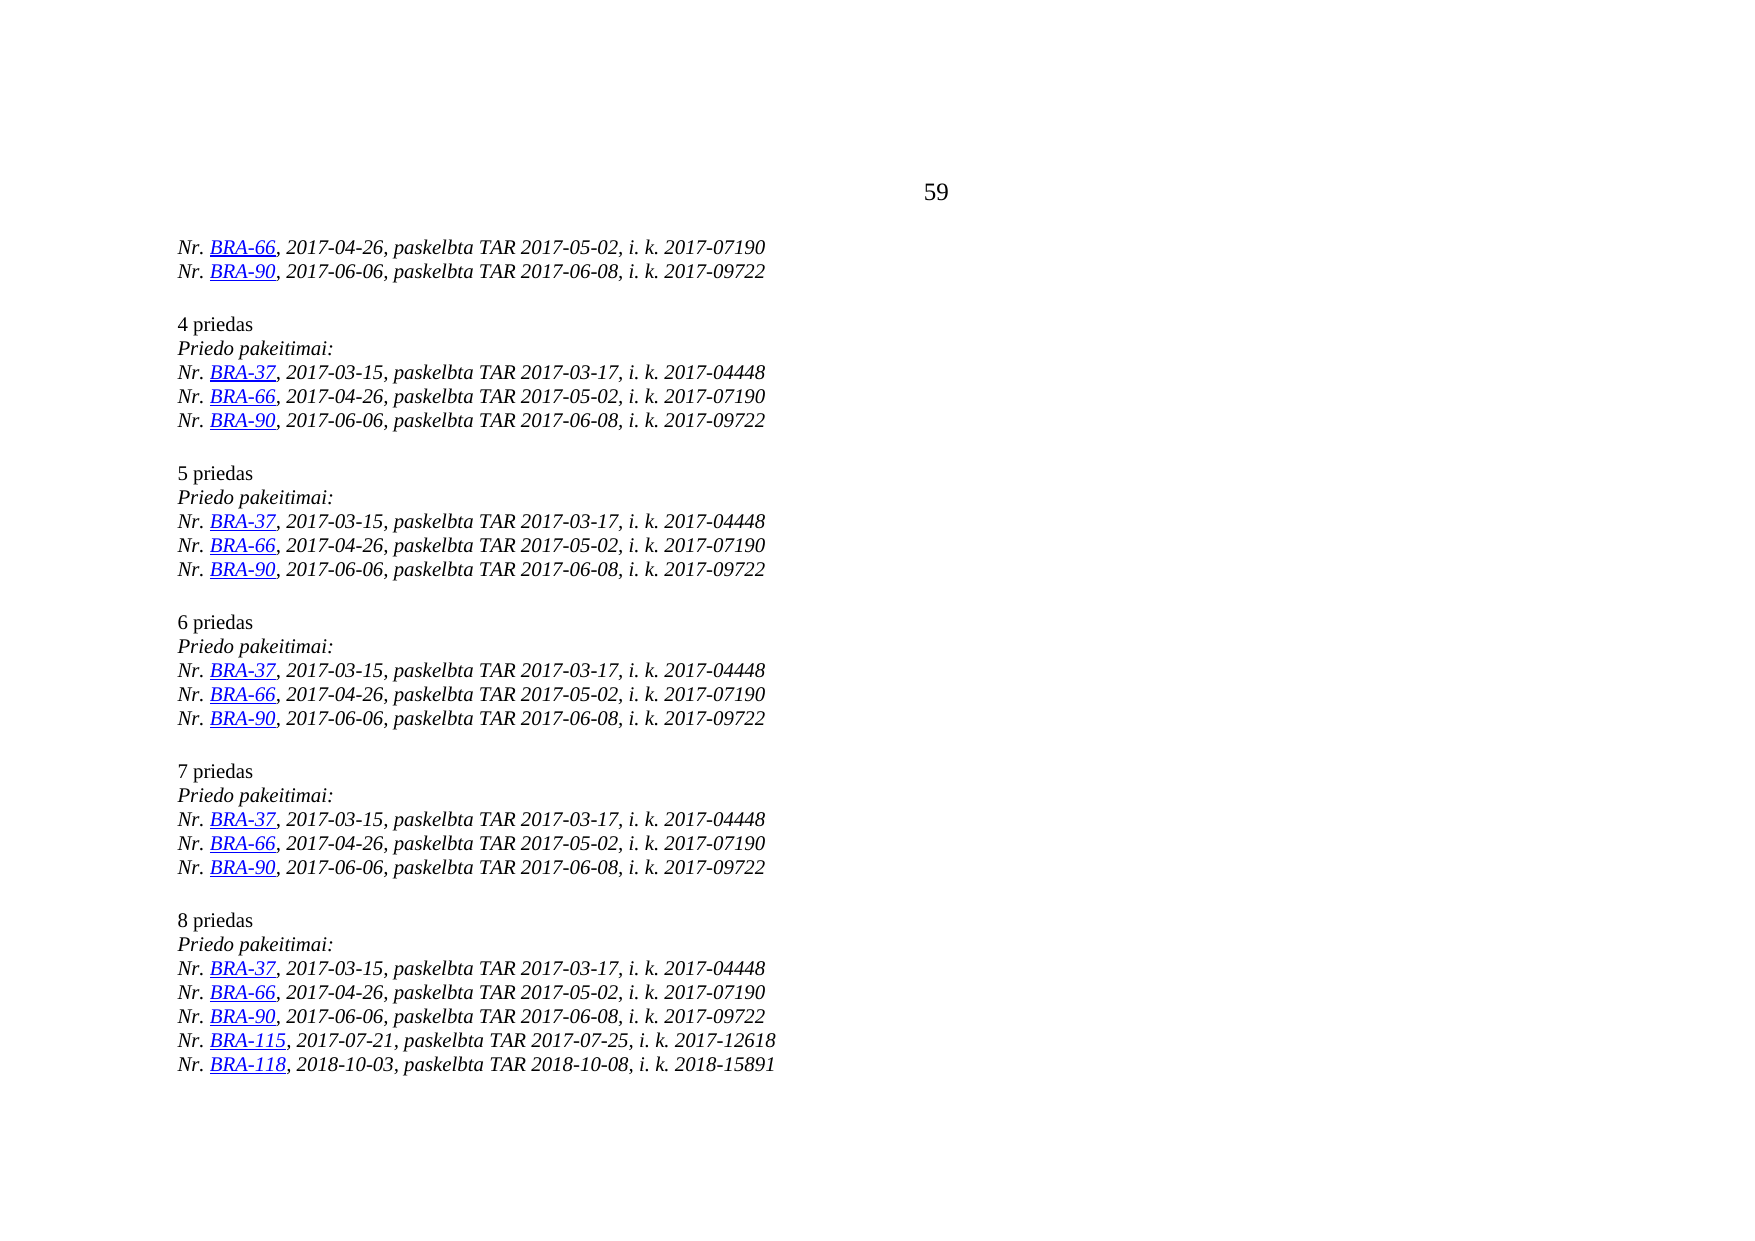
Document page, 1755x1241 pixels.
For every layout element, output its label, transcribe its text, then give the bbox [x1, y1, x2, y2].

text Nr. BRA-37, 2017-03-15, paskelbta TAR 2017-03-17, i. k. 2017-04448 [177, 360, 1695, 384]
text Nr. BRA-90, 2017-06-06, paskelbta TAR 2017-06-08, i. k. 2017-09722 [177, 1004, 1695, 1028]
text Nr. BRA-66, 2017-04-26, paskelbta TAR 2017-05-02, i. k. 2017-07190 [177, 384, 1695, 408]
text Priedo pakeitimai: [177, 634, 1695, 658]
text 7 priedas [177, 759, 1695, 783]
text Nr. BRA-90, 2017-06-06, paskelbta TAR 2017-06-08, i. k. 2017-09722 [177, 706, 1695, 730]
text Nr. BRA-118, 2018-10-03, paskelbta TAR 2018-10-08, i. k. 2018-15891 [177, 1052, 1695, 1076]
text Nr. BRA-66, 2017-04-26, paskelbta TAR 2017-05-02, i. k. 2017-07190 [177, 533, 1695, 557]
text Nr. BRA-90, 2017-06-06, paskelbta TAR 2017-06-08, i. k. 2017-09722 [177, 557, 1695, 581]
text 5 priedas [177, 461, 1695, 485]
text 6 priedas [177, 610, 1695, 634]
text Priedo pakeitimai: [177, 783, 1695, 807]
text Nr. BRA-90, 2017-06-06, paskelbta TAR 2017-06-08, i. k. 2017-09722 [177, 408, 1695, 432]
text Nr. BRA-90, 2017-06-06, paskelbta TAR 2017-06-08, i. k. 2017-09722 [177, 855, 1695, 879]
text Nr. BRA-66, 2017-04-26, paskelbta TAR 2017-05-02, i. k. 2017-07190 [177, 682, 1695, 706]
text Nr. BRA-66, 2017-04-26, paskelbta TAR 2017-05-02, i. k. 2017-07190 [177, 831, 1695, 855]
text Priedo pakeitimai: [177, 932, 1695, 956]
text Priedo pakeitimai: [177, 485, 1695, 509]
text Nr. BRA-37, 2017-03-15, paskelbta TAR 2017-03-17, i. k. 2017-04448 [177, 956, 1695, 980]
text Nr. BRA-90, 2017-06-06, paskelbta TAR 2017-06-08, i. k. 2017-09722 [177, 259, 1695, 283]
text Nr. BRA-66, 2017-04-26, paskelbta TAR 2017-05-02, i. k. 2017-07190 [177, 980, 1695, 1004]
text Nr. BRA-115, 2017-07-21, paskelbta TAR 2017-07-25, i. k. 2017-12618 [177, 1028, 1695, 1052]
text Nr. BRA-37, 2017-03-15, paskelbta TAR 2017-03-17, i. k. 2017-04448 [177, 658, 1695, 682]
text 4 priedas [177, 312, 1695, 336]
text Priedo pakeitimai: [177, 336, 1695, 360]
text 8 priedas [177, 908, 1695, 932]
text Nr. BRA-66, 2017-04-26, paskelbta TAR 2017-05-02, i. k. 2017-07190 [177, 235, 1695, 259]
text Nr. BRA-37, 2017-03-15, paskelbta TAR 2017-03-17, i. k. 2017-04448 [177, 509, 1695, 533]
text Nr. BRA-37, 2017-03-15, paskelbta TAR 2017-03-17, i. k. 2017-04448 [177, 807, 1695, 831]
